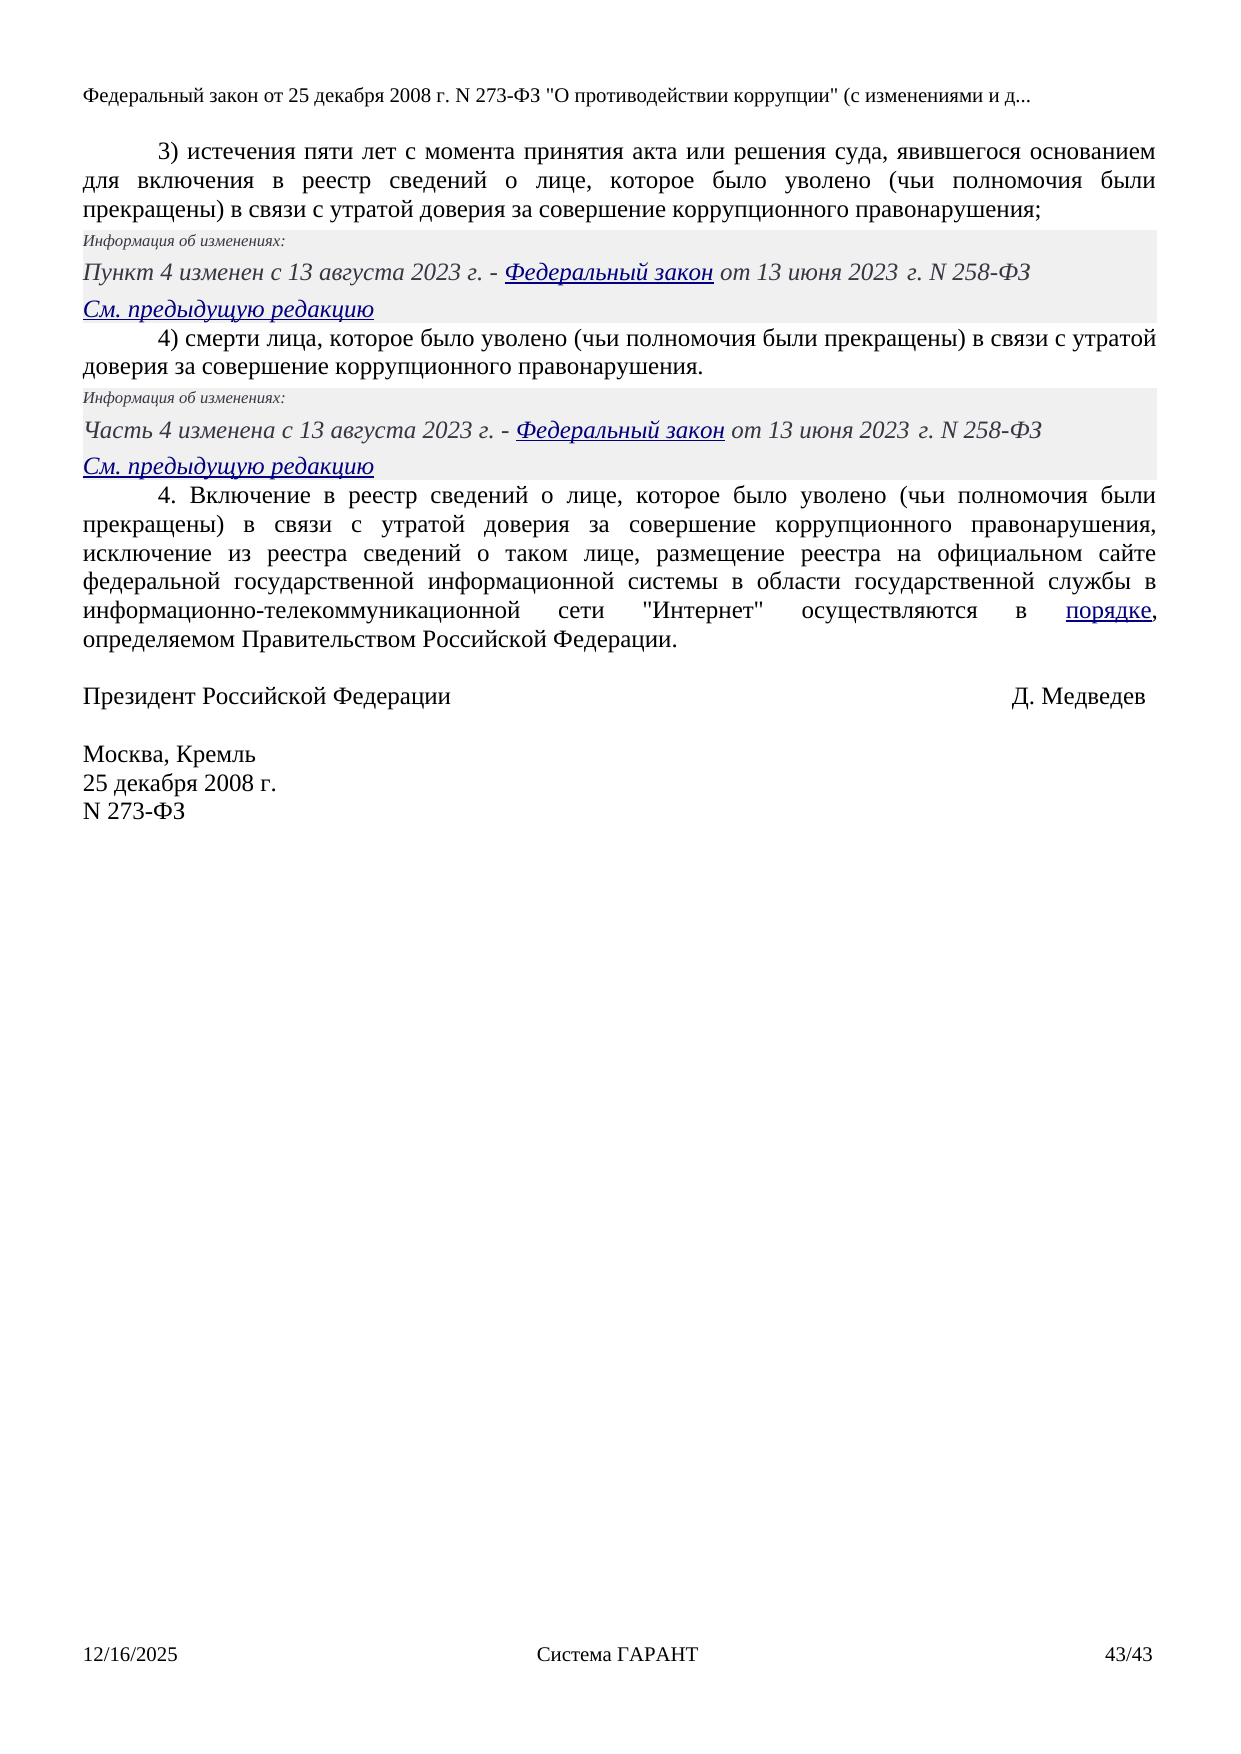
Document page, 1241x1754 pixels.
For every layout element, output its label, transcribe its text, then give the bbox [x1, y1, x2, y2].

table_header Д. Медведев [791, 681, 1146, 710]
text См. предыдущую редакцию [377, 294, 1157, 323]
text Пункт 4 изменен с 13 августа 2023 г. - Федеральный закон от 13 июня 2023 г. N 258-ФЗ [1033, 257, 1157, 286]
text Информация об изменениях: [287, 230, 1157, 249]
text 4. Включение в реестр сведений о лице, которое было уволено (чьи полномочия были прекращены) в связи с утратой доверия за совершение коррупционного правонарушения, исключение из реестра сведений о таком лице, размещение реестра на официальном сайте федеральной государственной информационной системы в области государственной службы в информационно-телекоммуникационной сети "Интернет" осуществляются в порядке, определяемом Правительством Российской Федерации. [83, 480, 1157, 653]
text 3) истечения пяти лет с момента принятия акта или решения суда, явившегося основанием для включения в реестр сведений о лице, которое было уволено (чьи полномочия были прекращены) в связи с утратой доверия за совершение коррупционного правонарушения; [83, 136, 1157, 222]
text N 273-ФЗ [83, 796, 1157, 825]
table_header Президент Российской Федерации [83, 681, 791, 710]
text Москва, Кремль [83, 739, 1157, 768]
text 25 декабря 2008 г. [83, 768, 1157, 796]
text Информация об изменениях: [287, 388, 1157, 407]
text 4) смерти лица, которое было уволено (чьи полномочия были прекращены) в связи с утратой доверия за совершение коррупционного правонарушения. [83, 323, 1157, 380]
text См. предыдущую редакцию [377, 451, 1157, 480]
text Часть 4 изменена с 13 августа 2023 г. - Федеральный закон от 13 июня 2023 г. N 258-ФЗ [1044, 415, 1157, 444]
